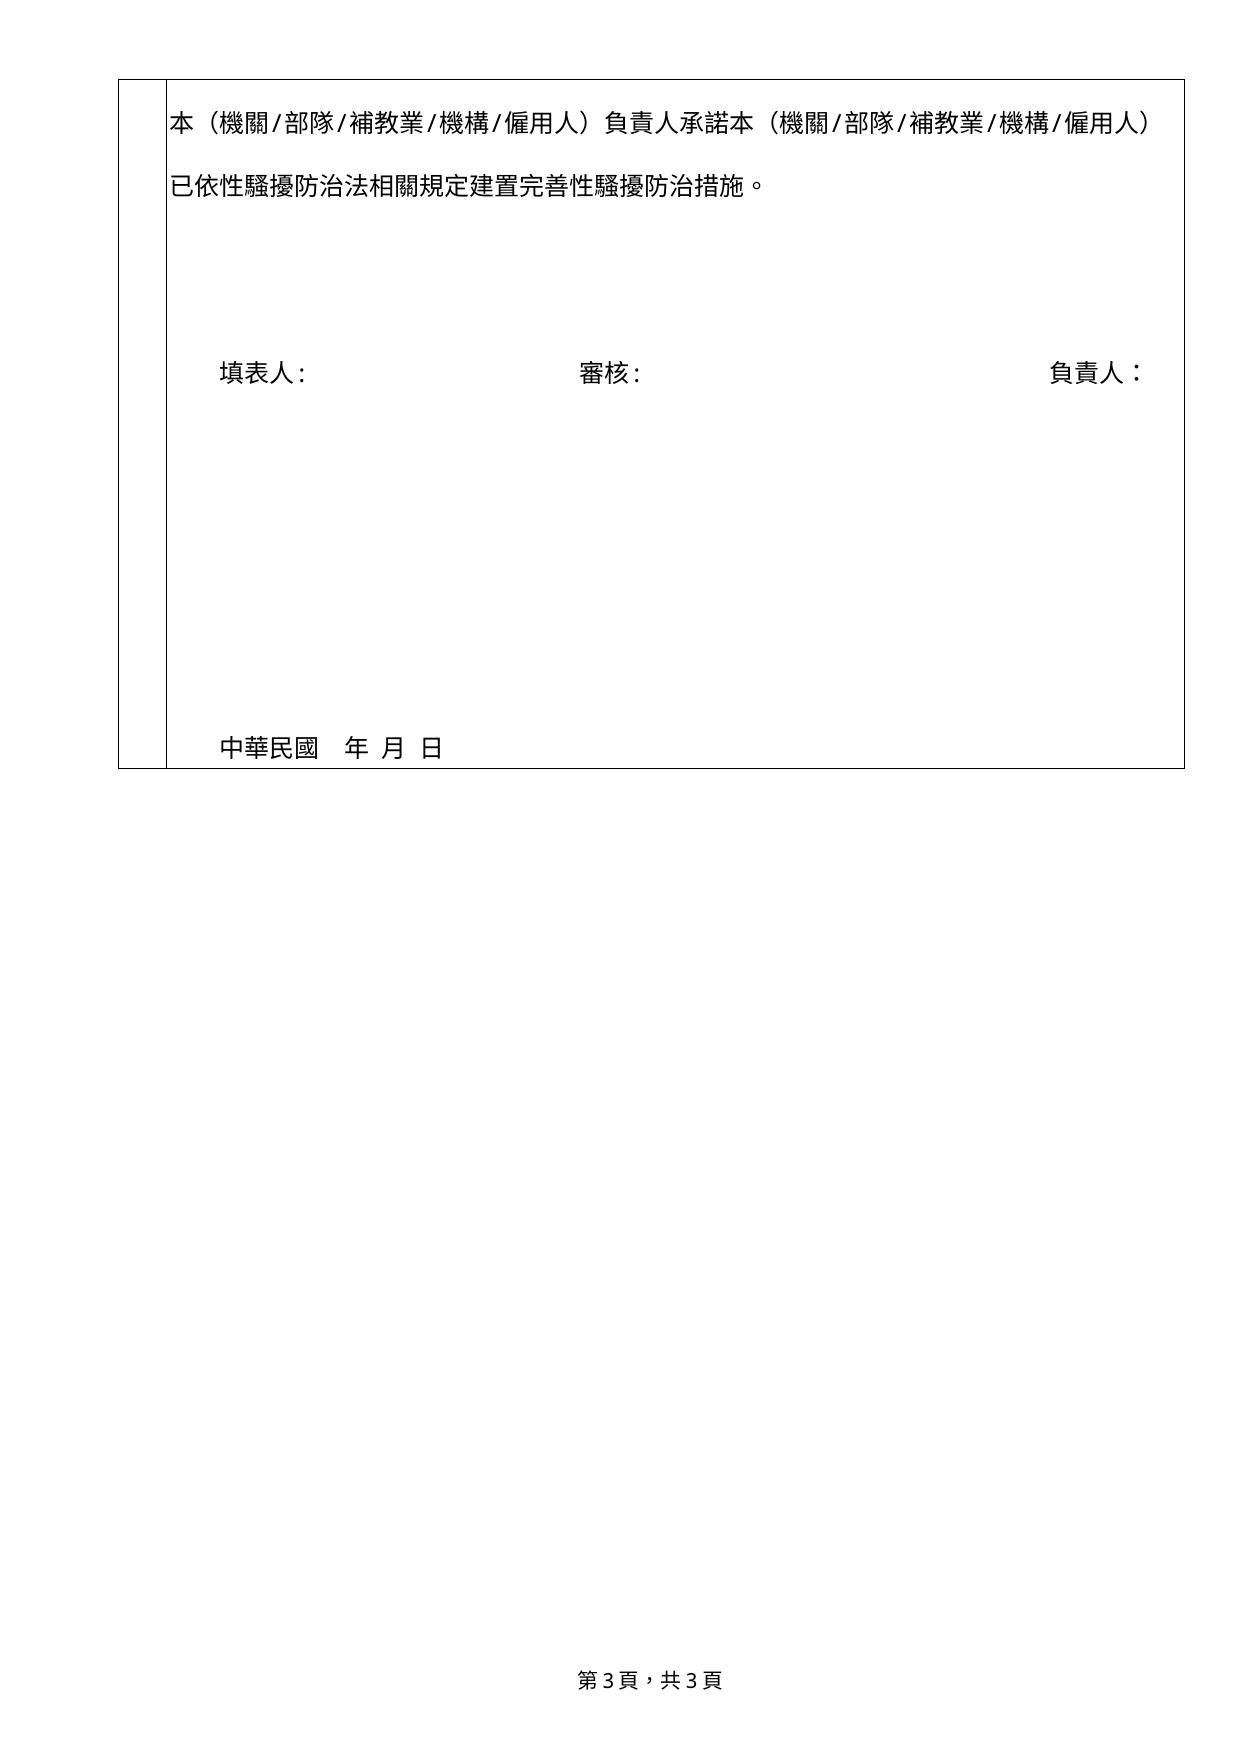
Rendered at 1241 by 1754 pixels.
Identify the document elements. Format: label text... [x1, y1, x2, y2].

table_cell [119, 80, 166, 768]
table_cell 本（機關/部隊/補教業/機構/僱用人）負責人承諾本（機關/部隊/補教業/機構/僱用人）已依性騷擾防治法相關規定建置完善性騷擾防治措施。 填表人: 審核: 負責人： 中華民國 年 月 日 [167, 80, 1184, 768]
